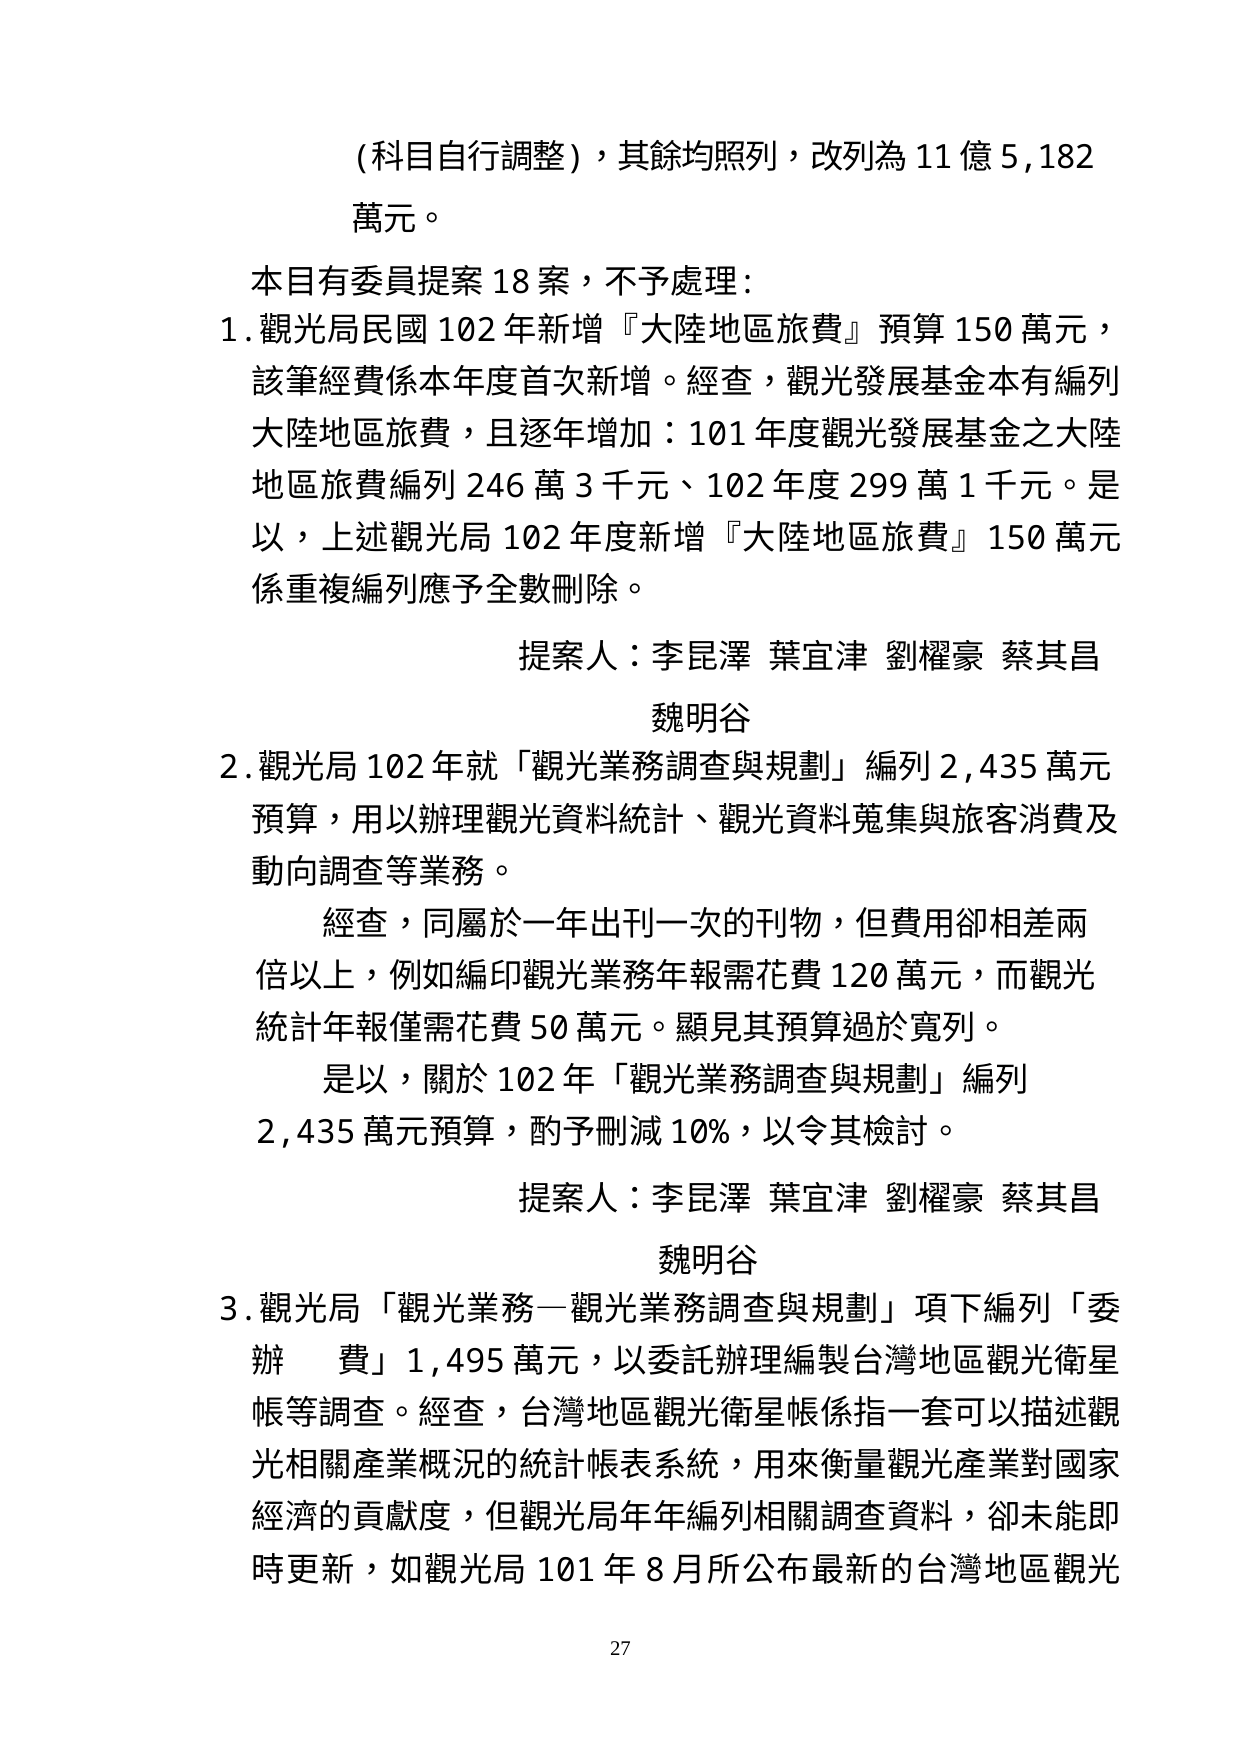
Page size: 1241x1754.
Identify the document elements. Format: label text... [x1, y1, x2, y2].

text 提案人：李昆澤 葉宜津 劉櫂豪 蔡其昌 魏明谷 [518, 612, 1122, 737]
text 是以，關於102年「觀光業務調查與規劃」編列2,435萬元預算，酌予刪減10%，以令其檢討。 [256, 1050, 1122, 1154]
text 3.觀光局「觀光業務—觀光業務調查與規劃」項下編列「委辦 費」1,495萬元，以委託辦理編製台灣地區觀光衛星帳等調查。經查，台灣地區觀光衛星帳係指一套可以描述觀光相關產業概況的統計帳表系統，用來衡量觀光產業對國家經濟的貢獻度，但觀光局年年編列相關調查資料，卻未能即時更新，如觀光局101年8月所公布最新的台灣地區觀光衛星竟是99年的資料，顯見觀光局有限資源無法有效運用。爰建議「觀光業務—觀光業務調查與規劃」項下編列「委辦費」1,495萬元凍結1,000萬元，俟觀光局就台灣地區觀光衛星帳編製精進計畫向本委員會說明並經同意後始得動支。 [218, 1279, 1122, 1591]
text 本目有委員提案18案，不予處理: [118, 237, 1122, 300]
text (科目自行調整)，其餘均照列，改列為11億5,182萬元。 [218, 112, 1122, 237]
text 經查，同屬於一年出刊一次的刊物，但費用卻相差兩倍以上，例如編印觀光業務年報需花費120萬元，而觀光統計年報僅需花費50萬元。顯見其預算過於寬列。 [256, 893, 1122, 1050]
text 1.觀光局民國102年新增『大陸地區旅費』預算150萬元，該筆經費係本年度首次新增。經查，觀光發展基金本有編列大陸地區旅費，且逐年增加：101年度觀光發展基金之大陸地區旅費編列246萬3千元、102年度299萬1千元。是以，上述觀光局102年度新增『大陸地區旅費』150萬元係重複編列應予全數刪除。 [218, 300, 1122, 612]
text 2.觀光局102年就「觀光業務調查與規劃」編列2,435萬元預算，用以辦理觀光資料統計、觀光資料蒐集與旅客消費及動向調查等業務。 [218, 737, 1122, 893]
text 提案人：李昆澤 葉宜津 劉櫂豪 蔡其昌 魏明谷 [518, 1154, 1122, 1279]
